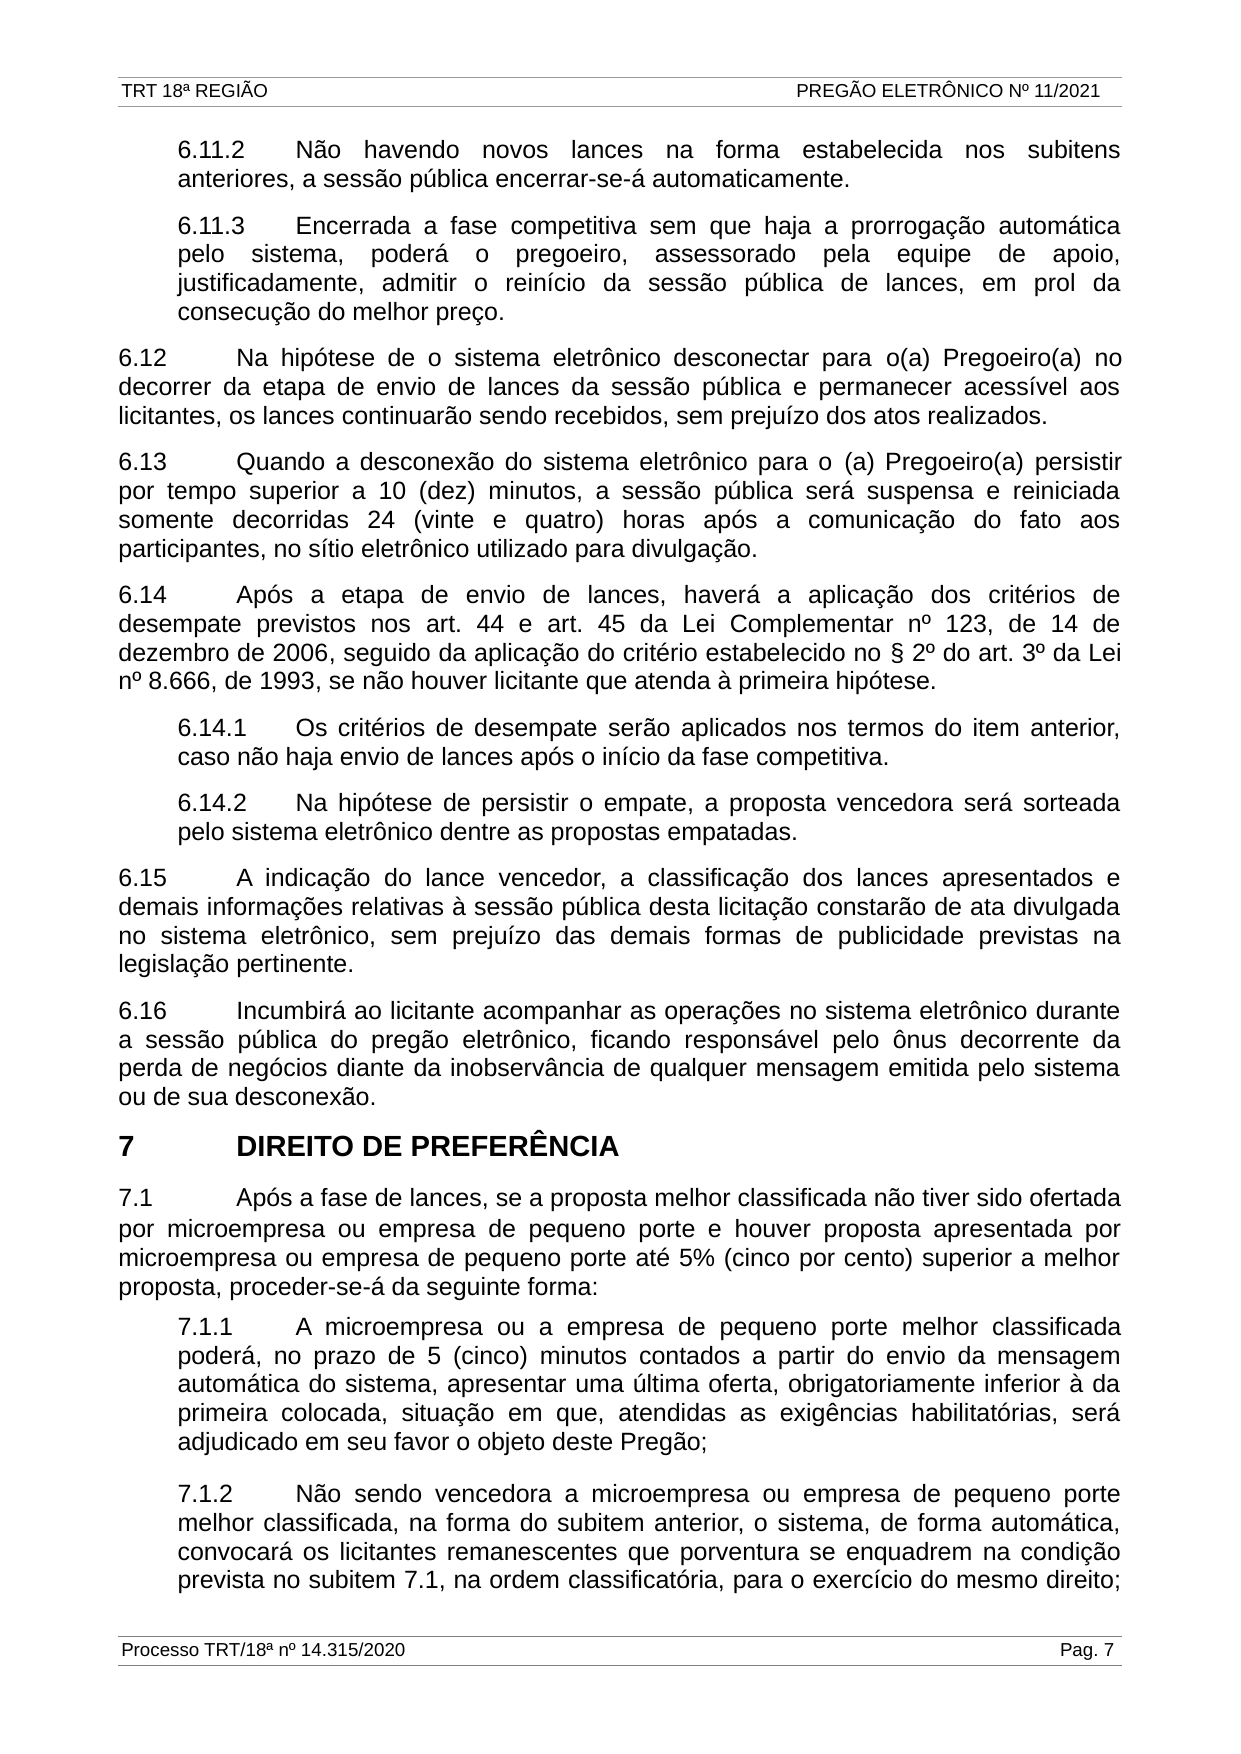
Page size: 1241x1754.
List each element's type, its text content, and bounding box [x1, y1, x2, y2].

text 6.14 Após a etapa de envio de lances, haverá a aplicação dos critérios de desempate previstos nos art. 44 e art. 45 da Lei Complementar nº 123, de 14 de dezembro de 2006, seguido da aplicação do critério estabelecido no § 2º do art. 3º da Lei nº 8.666, de 1993, se não houver licitante que atenda à primeira hipótese. [118, 580, 1122, 695]
text 6.14.2 Na hipótese de persistir o empate, a proposta vencedora será sorteada pelo sistema eletrônico dentre as propostas empatadas. [177, 788, 1122, 846]
text 6.13 Quando a desconexão do sistema eletrônico para o (a) Pregoeiro(a) persistir por tempo superior a 10 (dez) minutos, a sessão pública será suspensa e reiniciada somente decorridas 24 (vinte e quatro) horas após a comunicação do fato aos participantes, no sítio eletrônico utilizado para divulgação. [118, 447, 1122, 562]
text 6.15 A indicação do lance vencedor, a classificação dos lances apresentados e demais informações relativas à sessão pública desta licitação constarão de ata divulgada no sistema eletrônico, sem prejuízo das demais formas de publicidade previstas na legislação pertinente. [118, 863, 1122, 978]
text 7.1 Após a fase de lances, se a proposta melhor classificada não tiver sido ofertada por microempresa ou empresa de pequeno porte e houver proposta apresentada por microempresa ou empresa de pequeno porte até 5% (cinco por cento) superior a melhor proposta, proceder-se-á da seguinte forma: [118, 1180, 1122, 1300]
text 6.11.3 Encerrada a fase competitiva sem que haja a prorrogação automática pelo sistema, poderá o pregoeiro, assessorado pela equipe de apoio, justificadamente, admitir o reinício da sessão pública de lances, em prol da consecução do melhor preço. [177, 211, 1122, 326]
text 6.14.1 Os critérios de desempate serão aplicados nos termos do item anterior, caso não haja envio de lances após o início da fase competitiva. [177, 713, 1122, 770]
text 7 DIREITO DE PREFERÊNCIA [118, 1129, 1122, 1162]
text 7.1.2 Não sendo vencedora a microempresa ou empresa de pequeno porte melhor classificada, na forma do subitem anterior, o sistema, de forma automática, convocará os licitantes remanescentes que porventura se enquadrem na condição prevista no subitem 7.1, na ordem classificatória, para o exercício do mesmo direito; [177, 1479, 1122, 1594]
text 6.16 Incumbirá ao licitante acompanhar as operações no sistema eletrônico durante a sessão pública do pregão eletrônico, ficando responsável pelo ônus decorrente da perda de negócios diante da inobservância de qualquer mensagem emitida pelo sistema ou de sua desconexão. [118, 996, 1122, 1111]
text 6.11.2 Não havendo novos lances na forma estabelecida nos subitens anteriores, a sessão pública encerrar-se-á automaticamente. [177, 136, 1122, 193]
text 6.12 Na hipótese de o sistema eletrônico desconectar para o(a) Pregoeiro(a) no decorrer da etapa de envio de lances da sessão pública e permanecer acessível aos licitantes, os lances continuarão sendo recebidos, sem prejuízo dos atos realizados. [118, 343, 1122, 430]
text 7.1.1 A microempresa ou a empresa de pequeno porte melhor classificada poderá, no prazo de 5 (cinco) minutos contados a partir do envio da mensagem automática do sistema, apresentar uma última oferta, obrigatoriamente inferior à da primeira colocada, situação em que, atendidas as exigências habilitatórias, será adjudicado em seu favor o objeto deste Pregão; [177, 1312, 1122, 1456]
